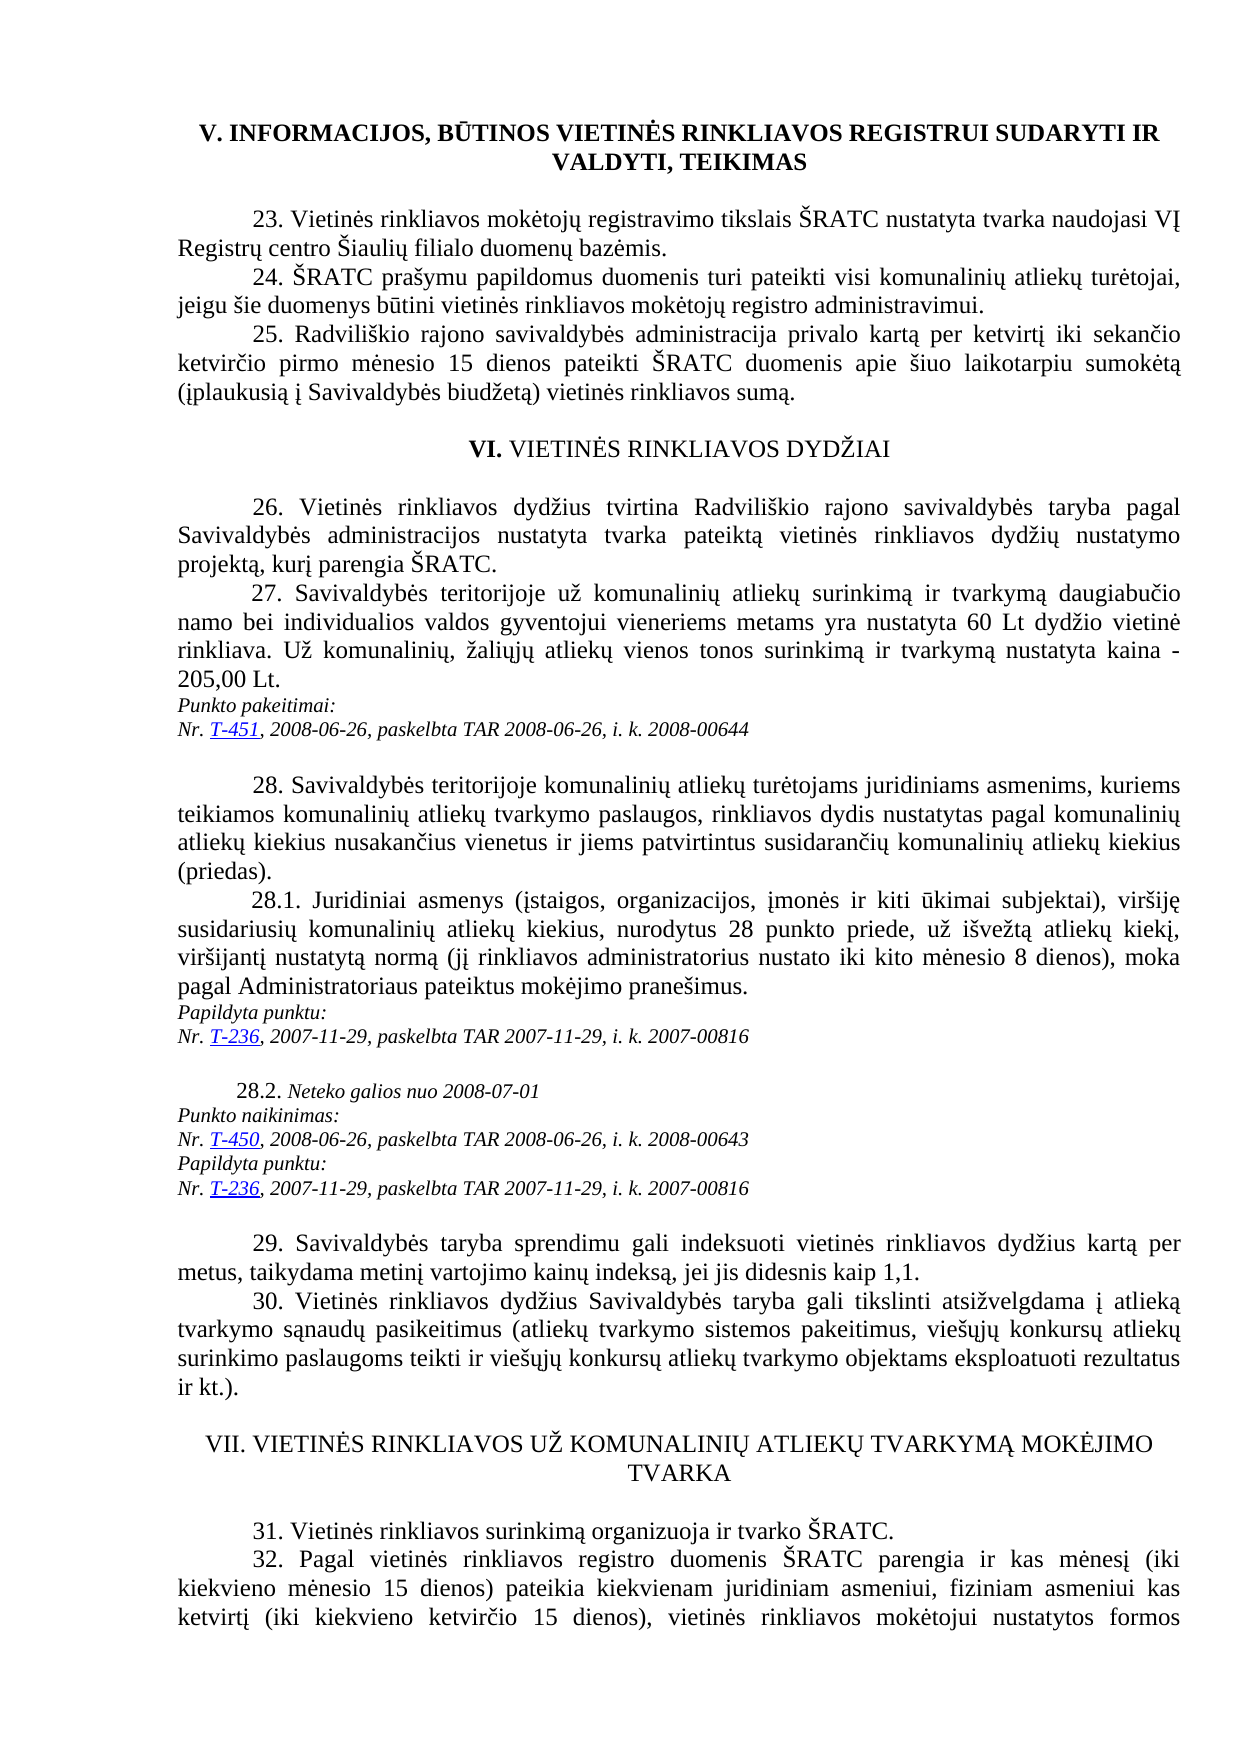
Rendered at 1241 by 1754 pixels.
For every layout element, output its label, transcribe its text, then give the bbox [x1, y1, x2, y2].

text VI. VIETINĖS RINKLIAVOS DYDŽIAI [177, 434, 1181, 463]
text 24. ŠRATC prašymu papildomus duomenis turi pateikti visi komunalinių atliekų turėtojai, jeigu šie duomenys būtini vietinės rinkliavos mokėtojų registro administravimui. [177, 262, 1181, 319]
text VII. VIETINĖS RINKLIAVOS UŽ KOMUNALINIŲ ATLIEKŲ TVARKYMĄ MOKĖJIMO TVARKA [177, 1429, 1181, 1487]
text 32. Pagal vietinės rinkliavos registro duomenis ŠRATC parengia ir kas mėnesį (iki kiekvieno mėnesio 15 dienos) pateikia kiekvienam juridiniam asmeniui, fiziniam asmeniui kas ketvirtį (iki kiekvieno ketvirčio 15 dienos), vietinės rinkliavos mokėtojui nustatytos formos [177, 1544, 1181, 1631]
text Nr. T-450, 2008-06-26, paskelbta TAR 2008-06-26, i. k. 2008-00643 [177, 1127, 1181, 1151]
text 25. Radviliškio rajono savivaldybės administracija privalo kartą per ketvirtį iki sekančio ketvirčio pirmo mėnesio 15 dienos pateikti ŠRATC duomenis apie šiuo laikotarpiu sumokėtą (įplaukusią į Savivaldybės biudžetą) vietinės rinkliavos sumą. [177, 319, 1181, 406]
text 28. Savivaldybės teritorijoje komunalinių atliekų turėtojams juridiniams asmenims, kuriems teikiamos komunalinių atliekų tvarkymo paslaugos, rinkliavos dydis nustatytas pagal komunalinių atliekų kiekius nusakančius vienetus ir jiems patvirtintus susidarančių komunalinių atliekų kiekius (priedas). [177, 770, 1181, 885]
text 27. Savivaldybės teritorijoje už komunalinių atliekų surinkimą ir tvarkymą daugiabučio namo bei individualios valdos gyventojui vieneriems metams yra nustatyta 60 Lt dydžio vietinė rinkliava. Už komunalinių, žaliųjų atliekų vienos tonos surinkimą ir tvarkymą nustatyta kaina - 205,00 Lt. [177, 578, 1181, 693]
text 31. Vietinės rinkliavos surinkimą organizuoja ir tvarko ŠRATC. [177, 1516, 1181, 1544]
text Papildyta punktu: [177, 1000, 1181, 1024]
text Punkto naikinimas: [177, 1103, 1181, 1127]
text 23. Vietinės rinkliavos mokėtojų registravimo tikslais ŠRATC nustatyta tvarka naudojasi VĮ Registrų centro Šiaulių filialo duomenų bazėmis. [177, 204, 1181, 262]
text Nr. T-451, 2008-06-26, paskelbta TAR 2008-06-26, i. k. 2008-00644 [177, 717, 1181, 741]
text 29. Savivaldybės taryba sprendimu gali indeksuoti vietinės rinkliavos dydžius kartą per metus, taikydama metinį vartojimo kainų indeksą, jei jis didesnis kaip 1,1. [177, 1228, 1181, 1286]
text 26. Vietinės rinkliavos dydžius tvirtina Radviliškio rajono savivaldybės taryba pagal Savivaldybės administracijos nustatyta tvarka pateiktą vietinės rinkliavos dydžių nustatymo projektą, kurį parengia ŠRATC. [177, 492, 1181, 578]
text Papildyta punktu: [177, 1151, 1181, 1175]
text 28.2. Neteko galios nuo 2008-07-01 [177, 1077, 1181, 1103]
text V. INFORMACIJOS, BŪTINOS VIETINĖS RINKLIAVOS REGISTRUI SUDARYTI IR VALDYTI, TEIKIMAS [177, 118, 1181, 176]
text Nr. T-236, 2007-11-29, paskelbta TAR 2007-11-29, i. k. 2007-00816 [177, 1024, 1181, 1048]
text 30. Vietinės rinkliavos dydžius Savivaldybės taryba gali tikslinti atsižvelgdama į atlieką tvarkymo sąnaudų pasikeitimus (atliekų tvarkymo sistemos pakeitimus, viešųjų konkursų atliekų surinkimo paslaugoms teikti ir viešųjų konkursų atliekų tvarkymo objektams eksploatuoti rezultatus ir kt.). [177, 1286, 1181, 1401]
text Punkto pakeitimai: [177, 693, 1181, 717]
text 28.1. Juridiniai asmenys (įstaigos, organizacijos, įmonės ir kiti ūkimai subjektai), viršiję susidariusių komunalinių atliekų kiekius, nurodytus 28 punkto priede, už išvežtą atliekų kiekį, viršijantį nustatytą normą (jį rinkliavos administratorius nustato iki kito mėnesio 8 dienos), moka pagal Administratoriaus pateiktus mokėjimo pranešimus. [177, 885, 1181, 1000]
text Nr. T-236, 2007-11-29, paskelbta TAR 2007-11-29, i. k. 2007-00816 [177, 1175, 1181, 1199]
